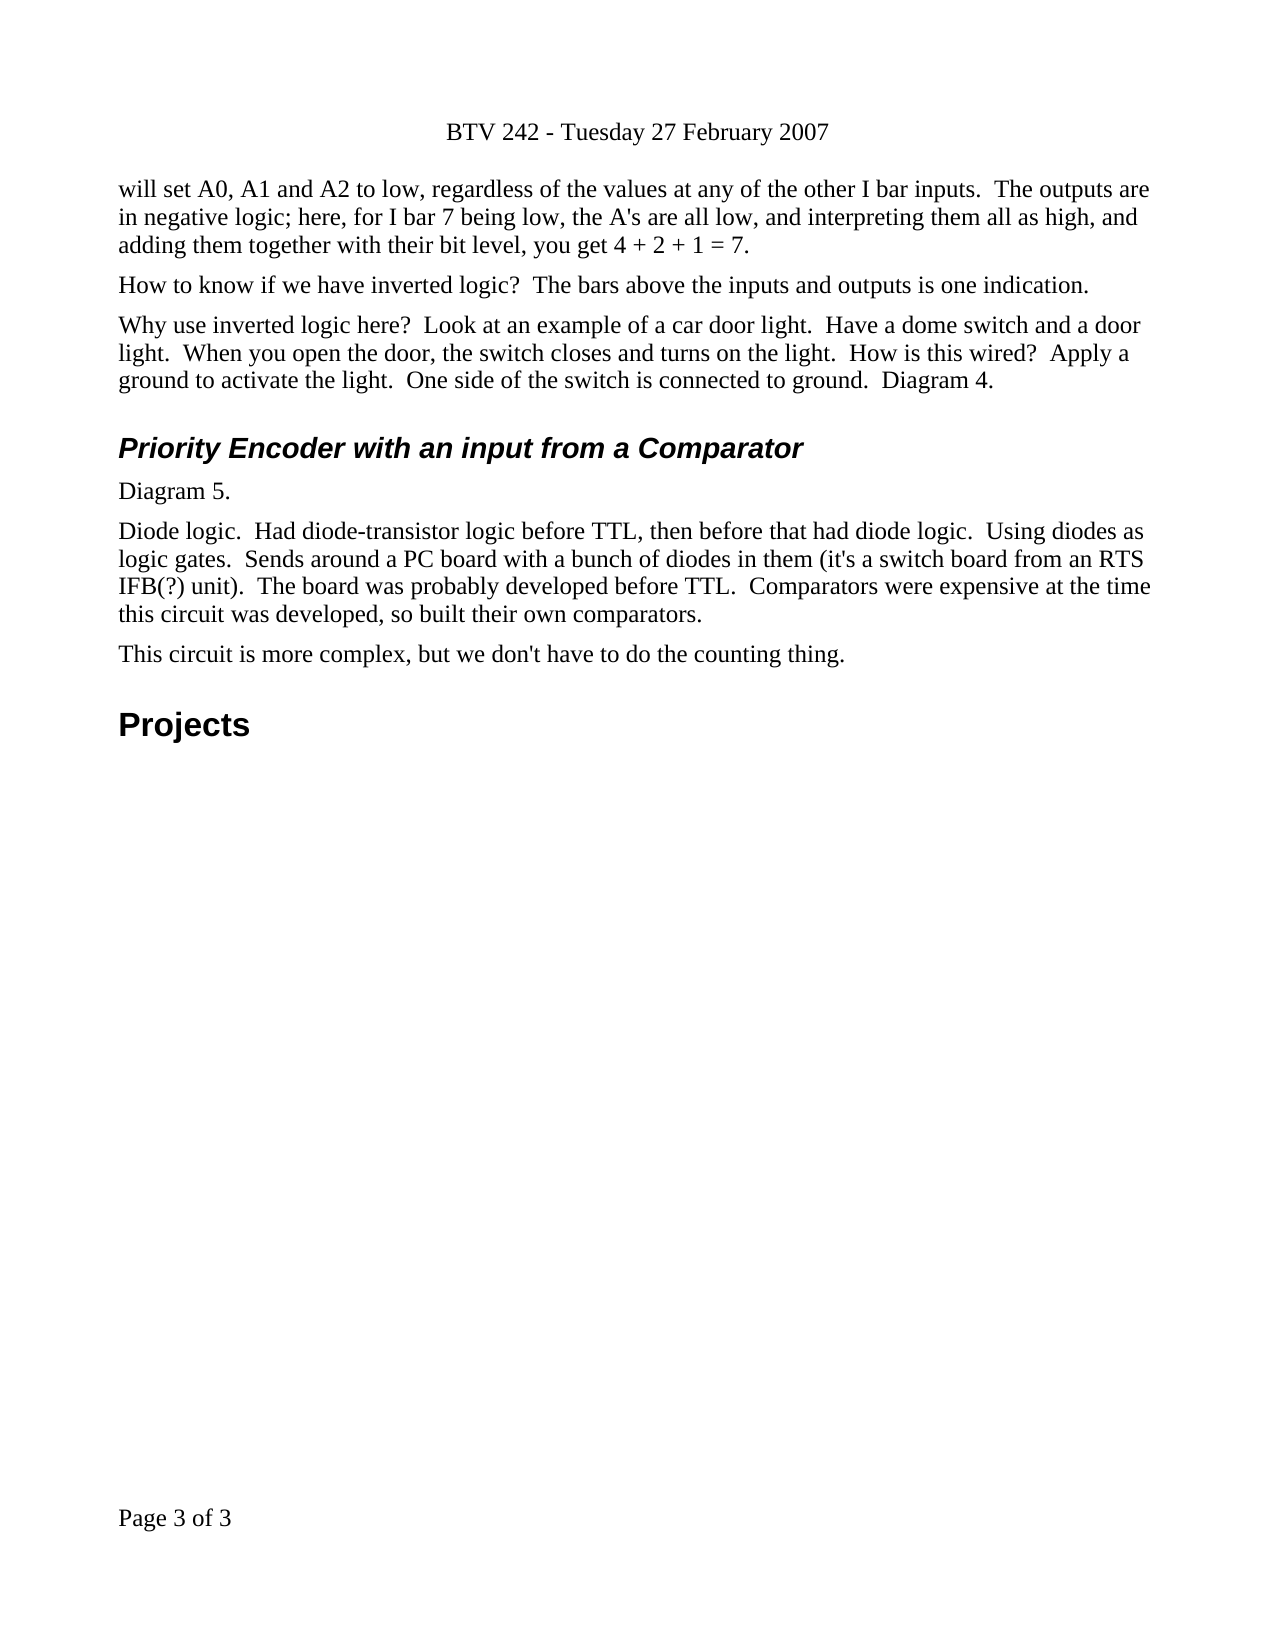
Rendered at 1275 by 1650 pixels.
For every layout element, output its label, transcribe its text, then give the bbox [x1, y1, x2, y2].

text Why use inverted logic here? Look at an example of a car door light. Have a dome switch and a door light. When you open the door, the switch closes and turns on the light. How is this wired? Apply a ground to activate the light. One side of the switch is connected to ground. Diagram 4. [118, 311, 1157, 394]
text Diagram 5. [118, 477, 1157, 504]
text will set A0, A1 and A2 to low, regardless of the values at any of the other I bar inputs. The outputs are in negative logic; here, for I bar 7 being low, the A's are all low, and interpreting them all as high, and adding them together with their bit level, you get 4 + 2 + 1 = 7. [118, 175, 1157, 258]
subtitle Projects [118, 706, 1157, 743]
subtitle Priority Encoder with an input from a Comparator [118, 432, 1157, 464]
text Diode logic. Had diode-transistor logic before TTL, then before that had diode logic. Using diodes as logic gates. Sends around a PC board with a bunch of diodes in them (it's a switch board from an RTS IFB(?) unit). The board was probably developed before TTL. Comparators were expensive at the time this circuit was developed, so built their own comparators. [118, 517, 1157, 628]
text How to know if we have inverted logic? The bars above the inputs and outputs is one indication. [118, 271, 1157, 299]
text This circuit is more complex, but we don't have to do the counting thing. [118, 640, 1157, 668]
